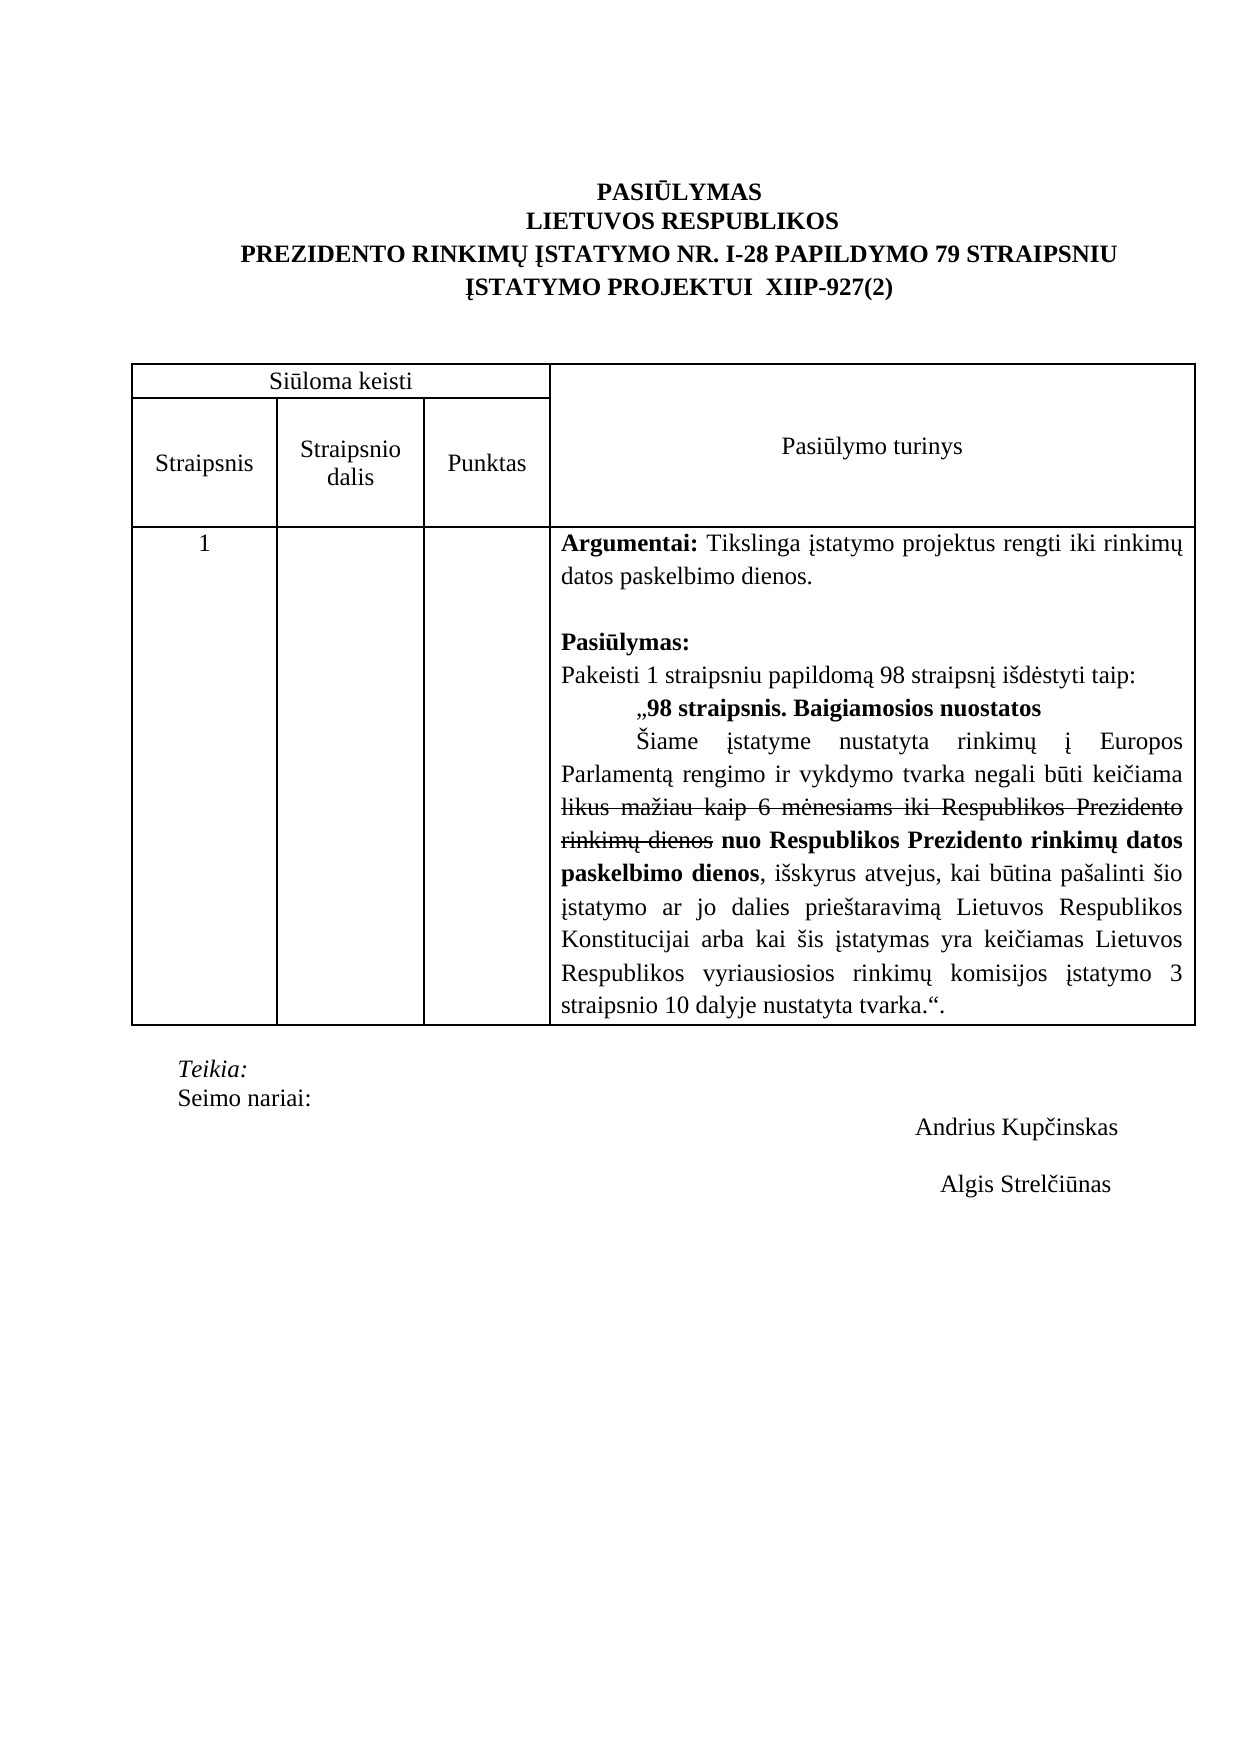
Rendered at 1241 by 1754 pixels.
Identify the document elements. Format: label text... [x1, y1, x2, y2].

text Seimo nariai: [177, 1083, 1181, 1112]
table_cell [425, 528, 549, 1024]
table_header Siūloma keisti [133, 365, 549, 397]
table_cell Argumentai: Tikslinga įstatymo projektus rengti iki rinkimų datos paskelbimo dienos. Pasiūlymas: Pakeisti 1 straipsniu papildomą 98 straipsnį išdėstyti taip: „98 straipsnis. Baigiamosios nuostatos Šiame įstatyme nustatyta rinkimų į Europos Parlamentą rengimo ir vykdymo tvarka negali būti keičiama likus mažiau kaip 6 mėnesiams iki Respublikos Prezidento rinkimų dienos nuo Respublikos Prezidento rinkimų datos paskelbimo dienos, išskyrus atvejus, kai būtina pašalinti šio įstatymo ar jo dalies prieštaravimą Lietuvos Respublikos Konstitucijai arba kai šis įstatymas yra keičiamas Lietuvos Respublikos vyriausiosios rinkimų komisijos įstatymo 3 straipsnio 10 dalyje nustatyta tvarka.“. [551, 528, 1194, 1024]
text PASIŪLYMAS [177, 177, 1181, 206]
text Algis Strelčiūnas [852, 1169, 1181, 1198]
text Andrius Kupčinskas [177, 1112, 1181, 1141]
table_cell Punktas [425, 399, 549, 526]
table_cell 1 [133, 528, 276, 1024]
table_cell Straipsnis [133, 399, 276, 526]
text LIETUVOS RESPUBLIKOS [177, 206, 1181, 235]
table_header Pasiūlymo turinys [551, 365, 1194, 526]
table_cell [278, 528, 423, 1024]
text Teikia: [177, 1054, 1181, 1083]
table_cell Straipsnio dalis [278, 399, 423, 526]
text PREZIDENTO RINKIMŲ ĮSTATYMO NR. I-28 PAPILDYMO 79 STRAIPSNIU ĮSTATYMO PROJEKTUI XIIP-927(2) [177, 239, 1181, 301]
